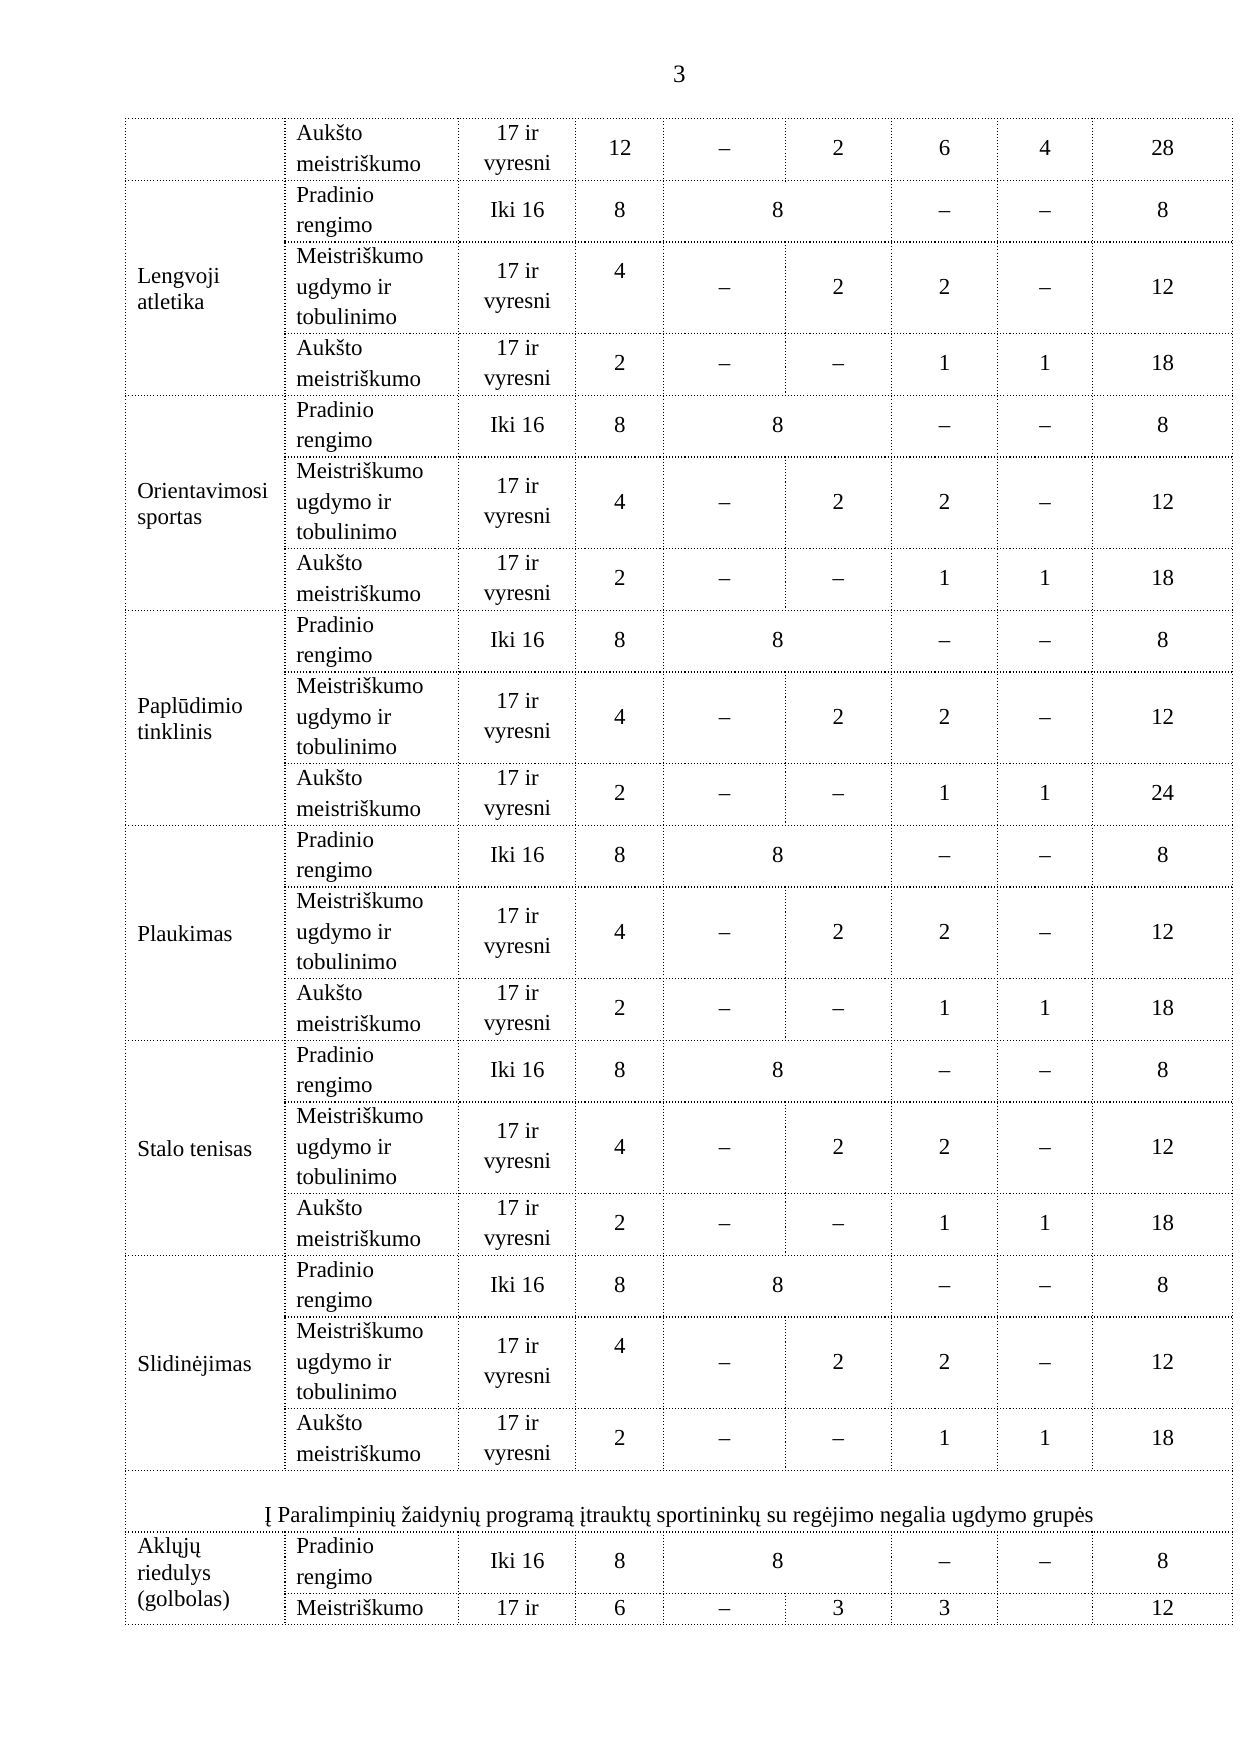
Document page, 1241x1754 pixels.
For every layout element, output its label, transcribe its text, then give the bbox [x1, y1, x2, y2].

table_cell Pradinio rengimo [285, 1255, 459, 1316]
table_cell 2 [785, 1101, 891, 1193]
table_cell 17 ir vyresni [459, 1408, 576, 1470]
table_cell – [664, 978, 785, 1040]
table_cell Pradinio rengimo [285, 180, 459, 241]
table_cell 2 [785, 886, 891, 978]
table_cell 2 [785, 456, 891, 548]
table_cell 1 [891, 548, 997, 610]
table_cell 8 [576, 1040, 664, 1101]
table_cell – [664, 1316, 785, 1408]
table_cell 4 [576, 886, 664, 978]
table_cell – [997, 1255, 1092, 1316]
table_cell 2 [785, 671, 891, 763]
table_cell – [664, 118, 785, 180]
table_cell 8 [1092, 825, 1233, 886]
table_cell 4 [576, 241, 664, 333]
table_cell Iki 16 [459, 1531, 576, 1593]
table_cell 1 [891, 1408, 997, 1470]
table_cell 8 [664, 610, 891, 671]
table_cell 1 [891, 763, 997, 825]
table_cell 2 [891, 1316, 997, 1408]
table_cell Aukšto meistriškumo [285, 333, 459, 395]
table_cell 2 [891, 886, 997, 978]
table_cell 1 [997, 333, 1092, 395]
table_cell 12 [1092, 1316, 1233, 1408]
table_cell 17 ir [459, 1593, 576, 1624]
table_cell Meistriškumo ugdymo ir tobulinimo [285, 1101, 459, 1193]
table_cell 17 ir vyresni [459, 671, 576, 763]
table_cell – [997, 1040, 1092, 1101]
table_cell 28 [1092, 118, 1233, 180]
table_cell – [997, 610, 1092, 671]
table_cell 1 [891, 1193, 997, 1255]
table_cell – [891, 1040, 997, 1101]
table_cell 12 [1092, 1101, 1233, 1193]
table_cell 8 [1092, 1255, 1233, 1316]
table_cell 4 [576, 1316, 664, 1408]
table_cell Slidinėjimas [126, 1255, 285, 1470]
table_cell Iki 16 [459, 1255, 576, 1316]
table_cell – [997, 1101, 1092, 1193]
table_cell 17 ir vyresni [459, 978, 576, 1040]
table_cell – [785, 763, 891, 825]
table_cell 8 [664, 180, 891, 241]
table_cell 12 [576, 118, 664, 180]
table_cell 1 [997, 978, 1092, 1040]
table_cell – [664, 1101, 785, 1193]
table_cell 3 [785, 1593, 891, 1624]
table_cell Lengvoji atletika [126, 180, 285, 395]
table_cell – [997, 456, 1092, 548]
table_cell 1 [891, 333, 997, 395]
table_cell – [785, 548, 891, 610]
table_cell – [891, 395, 997, 456]
table_cell – [785, 978, 891, 1040]
table_cell 18 [1092, 333, 1233, 395]
table_cell 18 [1092, 1408, 1233, 1470]
table_cell – [785, 1193, 891, 1255]
table_cell Aukšto meistriškumo [285, 1193, 459, 1255]
table_cell 2 [891, 671, 997, 763]
table_cell 8 [576, 395, 664, 456]
table_cell Pradinio rengimo [285, 1040, 459, 1101]
table_cell 12 [1092, 671, 1233, 763]
table_cell 8 [664, 1531, 891, 1593]
table_cell 8 [576, 180, 664, 241]
table_cell Aukšto meistriškumo [285, 548, 459, 610]
table_cell 24 [1092, 763, 1233, 825]
table_cell Meistriškumo ugdymo ir tobulinimo [285, 671, 459, 763]
table_cell – [785, 1408, 891, 1470]
table_cell Meistriškumo [285, 1593, 459, 1624]
table_cell 2 [785, 118, 891, 180]
table_cell – [664, 333, 785, 395]
table_cell – [664, 763, 785, 825]
table_cell 17 ir vyresni [459, 118, 576, 180]
table_cell Iki 16 [459, 825, 576, 886]
table_cell Aukšto meistriškumo [285, 1408, 459, 1470]
table_cell 2 [891, 1101, 997, 1193]
table_cell 2 [576, 1408, 664, 1470]
table_cell – [997, 671, 1092, 763]
table_cell – [664, 456, 785, 548]
table_cell 17 ir vyresni [459, 548, 576, 610]
table_cell 12 [1092, 1593, 1233, 1624]
table_cell – [664, 241, 785, 333]
table_cell 2 [891, 241, 997, 333]
table_cell 17 ir vyresni [459, 886, 576, 978]
table_cell 18 [1092, 548, 1233, 610]
table_cell 17 ir vyresni [459, 1316, 576, 1408]
table_cell – [891, 180, 997, 241]
table_cell 1 [997, 1193, 1092, 1255]
table_cell 8 [1092, 610, 1233, 671]
table_cell 4 [576, 1101, 664, 1193]
table_cell 12 [1092, 886, 1233, 978]
table_cell 6 [576, 1593, 664, 1624]
table_cell Orientavimosi sportas [126, 395, 285, 610]
table_cell 1 [997, 763, 1092, 825]
table_cell – [664, 1408, 785, 1470]
table_cell Aukšto meistriškumo [285, 763, 459, 825]
table_cell 2 [576, 333, 664, 395]
table_cell 17 ir vyresni [459, 1101, 576, 1193]
table_cell Pradinio rengimo [285, 1531, 459, 1593]
table_cell – [664, 548, 785, 610]
table_cell 17 ir vyresni [459, 456, 576, 548]
table_cell – [997, 395, 1092, 456]
table_cell – [997, 1531, 1092, 1593]
table_cell Plaukimas [126, 825, 285, 1040]
table_cell – [664, 886, 785, 978]
table_cell 8 [576, 1531, 664, 1593]
table_cell 6 [891, 118, 997, 180]
table_cell Aukšto meistriškumo [285, 118, 459, 180]
table_cell 2 [576, 978, 664, 1040]
table_cell Pradinio rengimo [285, 610, 459, 671]
table_cell Paplūdimio tinklinis [126, 610, 285, 825]
table_cell 8 [664, 825, 891, 886]
table_cell 17 ir vyresni [459, 763, 576, 825]
table_cell Stalo tenisas [126, 1040, 285, 1255]
table_cell – [997, 241, 1092, 333]
table_cell 18 [1092, 978, 1233, 1040]
table_cell – [997, 180, 1092, 241]
table_cell Aukšto meistriškumo [285, 978, 459, 1040]
table_cell Pradinio rengimo [285, 825, 459, 886]
table_cell – [785, 333, 891, 395]
table_cell Meistriškumo ugdymo ir tobulinimo [285, 886, 459, 978]
table_cell 8 [576, 610, 664, 671]
table_cell – [891, 1531, 997, 1593]
table_cell Iki 16 [459, 395, 576, 456]
table_cell 2 [576, 548, 664, 610]
table_cell 18 [1092, 1193, 1233, 1255]
table_cell Iki 16 [459, 180, 576, 241]
table_cell 4 [576, 671, 664, 763]
table_cell – [997, 1316, 1092, 1408]
table_cell 17 ir vyresni [459, 333, 576, 395]
table_cell 1 [891, 978, 997, 1040]
table_cell – [891, 1255, 997, 1316]
table_cell 2 [785, 241, 891, 333]
table_cell 4 [997, 118, 1092, 180]
table_cell 8 [576, 825, 664, 886]
table_cell – [664, 1593, 785, 1624]
table_cell – [997, 825, 1092, 886]
table_cell Meistriškumo ugdymo ir tobulinimo [285, 241, 459, 333]
table_cell 8 [664, 395, 891, 456]
table_cell 8 [1092, 1040, 1233, 1101]
table_cell 3 [891, 1593, 997, 1624]
table_cell Meistriškumo ugdymo ir tobulinimo [285, 1316, 459, 1408]
table_cell 8 [1092, 1531, 1233, 1593]
table_cell 1 [997, 1408, 1092, 1470]
table_cell 8 [576, 1255, 664, 1316]
table_cell Pradinio rengimo [285, 395, 459, 456]
table_cell – [891, 610, 997, 671]
table_cell 4 [576, 456, 664, 548]
table_cell Iki 16 [459, 610, 576, 671]
table_cell – [664, 671, 785, 763]
table_cell Aklųjų riedulys (golbolas) [126, 1531, 285, 1624]
table_cell Į Paralimpinių žaidynių programą įtrauktų sportininkų su regėjimo negalia ugdymo grupės [126, 1470, 1233, 1531]
table_cell – [997, 886, 1092, 978]
table_cell 2 [576, 1193, 664, 1255]
table_cell 2 [891, 456, 997, 548]
table_cell 8 [1092, 180, 1233, 241]
table_cell [126, 118, 285, 180]
table_cell 8 [1092, 395, 1233, 456]
table_cell 8 [664, 1040, 891, 1101]
table_cell 12 [1092, 456, 1233, 548]
table_cell [997, 1593, 1092, 1624]
table_cell 1 [997, 548, 1092, 610]
table_cell 2 [576, 763, 664, 825]
table_cell 8 [664, 1255, 891, 1316]
table_cell – [891, 825, 997, 886]
table_cell 12 [1092, 241, 1233, 333]
table_cell Iki 16 [459, 1040, 576, 1101]
table_cell Meistriškumo ugdymo ir tobulinimo [285, 456, 459, 548]
table_cell – [664, 1193, 785, 1255]
table_cell 17 ir vyresni [459, 1193, 576, 1255]
table_cell 2 [785, 1316, 891, 1408]
table_cell 17 ir vyresni [459, 241, 576, 333]
